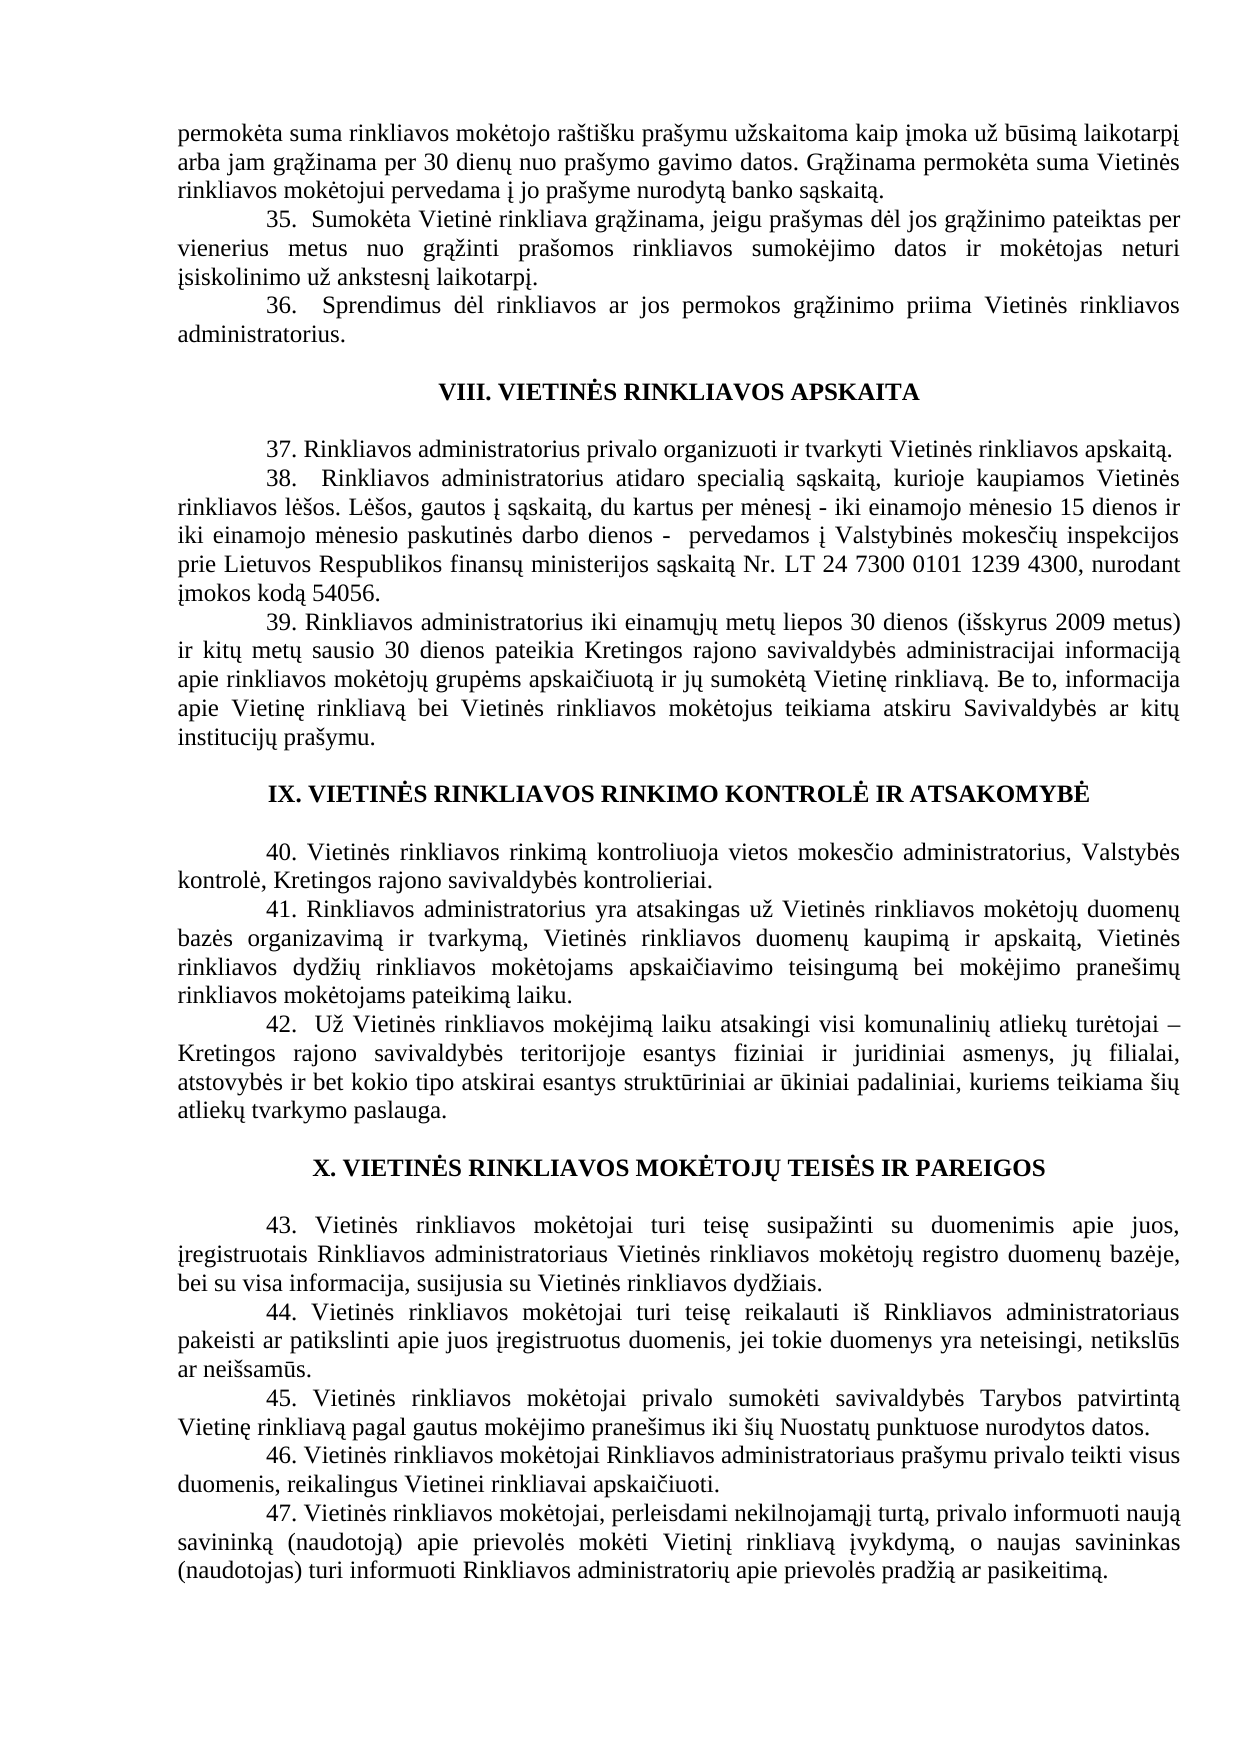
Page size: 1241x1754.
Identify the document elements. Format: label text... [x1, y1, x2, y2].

text VIII. VIETINĖS RINKLIAVOS APSKAITA [177, 377, 1181, 406]
text 37. Rinkliavos administratorius privalo organizuoti ir tvarkyti Vietinės rinkliavos apskaitą. [177, 434, 1181, 463]
text X. VIETINĖS RINKLIAVOS MOKĖTOJŲ TEISĖS IR PAREIGOS [177, 1153, 1181, 1182]
text 41. Rinkliavos administratorius yra atsakingas už Vietinės rinkliavos mokėtojų duomenų bazės organizavimą ir tvarkymą, Vietinės rinkliavos duomenų kaupimą ir apskaitą, Vietinės rinkliavos dydžių rinkliavos mokėtojams apskaičiavimo teisingumą bei mokėjimo pranešimų rinkliavos mokėtojams pateikimą laiku. [177, 894, 1181, 1009]
text 40. Vietinės rinkliavos rinkimą kontroliuoja vietos mokesčio administratorius, Valstybės kontrolė, Kretingos rajono savivaldybės kontrolieriai. [177, 837, 1181, 894]
text 46. Vietinės rinkliavos mokėtojai Rinkliavos administratoriaus prašymu privalo teikti visus duomenis, reikalingus Vietinei rinkliavai apskaičiuoti. [177, 1441, 1181, 1498]
text 47. Vietinės rinkliavos mokėtojai, perleisdami nekilnojamąjį turtą, privalo informuoti naują savininką (naudotoją) apie prievolės mokėti Vietinį rinkliavą įvykdymą, o naujas savininkas (naudotojas) turi informuoti Rinkliavos administratorių apie prievolės pradžią ar pasikeitimą. [177, 1498, 1181, 1584]
text 38. Rinkliavos administratorius atidaro specialią sąskaitą, kurioje kaupiamos Vietinės rinkliavos lėšos. Lėšos, gautos į sąskaitą, du kartus per mėnesį - iki einamojo mėnesio 15 dienos ir iki einamojo mėnesio paskutinės darbo dienos - pervedamos į Valstybinės mokesčių inspekcijos prie Lietuvos Respublikos finansų ministerijos sąskaitą Nr. LT 24 7300 0101 1239 4300, nurodant įmokos kodą 54056. [177, 463, 1181, 607]
text 44. Vietinės rinkliavos mokėtojai turi teisę reikalauti iš Rinkliavos administratoriaus pakeisti ar patikslinti apie juos įregistruotus duomenis, jei tokie duomenys yra neteisingi, netikslūs ar neišsamūs. [177, 1297, 1181, 1383]
text 36. Sprendimus dėl rinkliavos ar jos permokos grąžinimo priima Vietinės rinkliavos administratorius. [177, 291, 1181, 348]
text 35. Sumokėta Vietinė rinkliava grąžinama, jeigu prašymas dėl jos grąžinimo pateiktas per vienerius metus nuo grąžinti prašomos rinkliavos sumokėjimo datos ir mokėtojas neturi įsiskolinimo už ankstesnį laikotarpį. [177, 204, 1181, 291]
text 45. Vietinės rinkliavos mokėtojai privalo sumokėti savivaldybės Tarybos patvirtintą Vietinę rinkliavą pagal gautus mokėjimo pranešimus iki šių Nuostatų punktuose nurodytos datos. [177, 1383, 1181, 1441]
text IX. VIETINĖS RINKLIAVOS RINKIMO KONTROLĖ IR ATSAKOMYBĖ [177, 779, 1181, 808]
text 39. Rinkliavos administratorius iki einamųjų metų liepos 30 dienos (išskyrus 2009 metus) ir kitų metų sausio 30 dienos pateikia Kretingos rajono savivaldybės administracijai informaciją apie rinkliavos mokėtojų grupėms apskaičiuotą ir jų sumokėtą Vietinę rinkliavą. Be to, informacija apie Vietinę rinkliavą bei Vietinės rinkliavos mokėtojus teikiama atskiru Savivaldybės ar kitų institucijų prašymu. [177, 607, 1181, 751]
text permokėta suma rinkliavos mokėtojo raštišku prašymu užskaitoma kaip įmoka už būsimą laikotarpį arba jam grąžinama per 30 dienų nuo prašymo gavimo datos. Grąžinama permokėta suma Vietinės rinkliavos mokėtojui pervedama į jo prašyme nurodytą banko sąskaitą. [177, 118, 1181, 204]
text 42. Už Vietinės rinkliavos mokėjimą laiku atsakingi visi komunalinių atliekų turėtojai – Kretingos rajono savivaldybės teritorijoje esantys fiziniai ir juridiniai asmenys, jų filialai, atstovybės ir bet kokio tipo atskirai esantys struktūriniai ar ūkiniai padaliniai, kuriems teikiama šių atliekų tvarkymo paslauga. [177, 1009, 1181, 1124]
text 43. Vietinės rinkliavos mokėtojai turi teisę susipažinti su duomenimis apie juos, įregistruotais Rinkliavos administratoriaus Vietinės rinkliavos mokėtojų registro duomenų bazėje, bei su visa informacija, susijusia su Vietinės rinkliavos dydžiais. [177, 1211, 1181, 1297]
